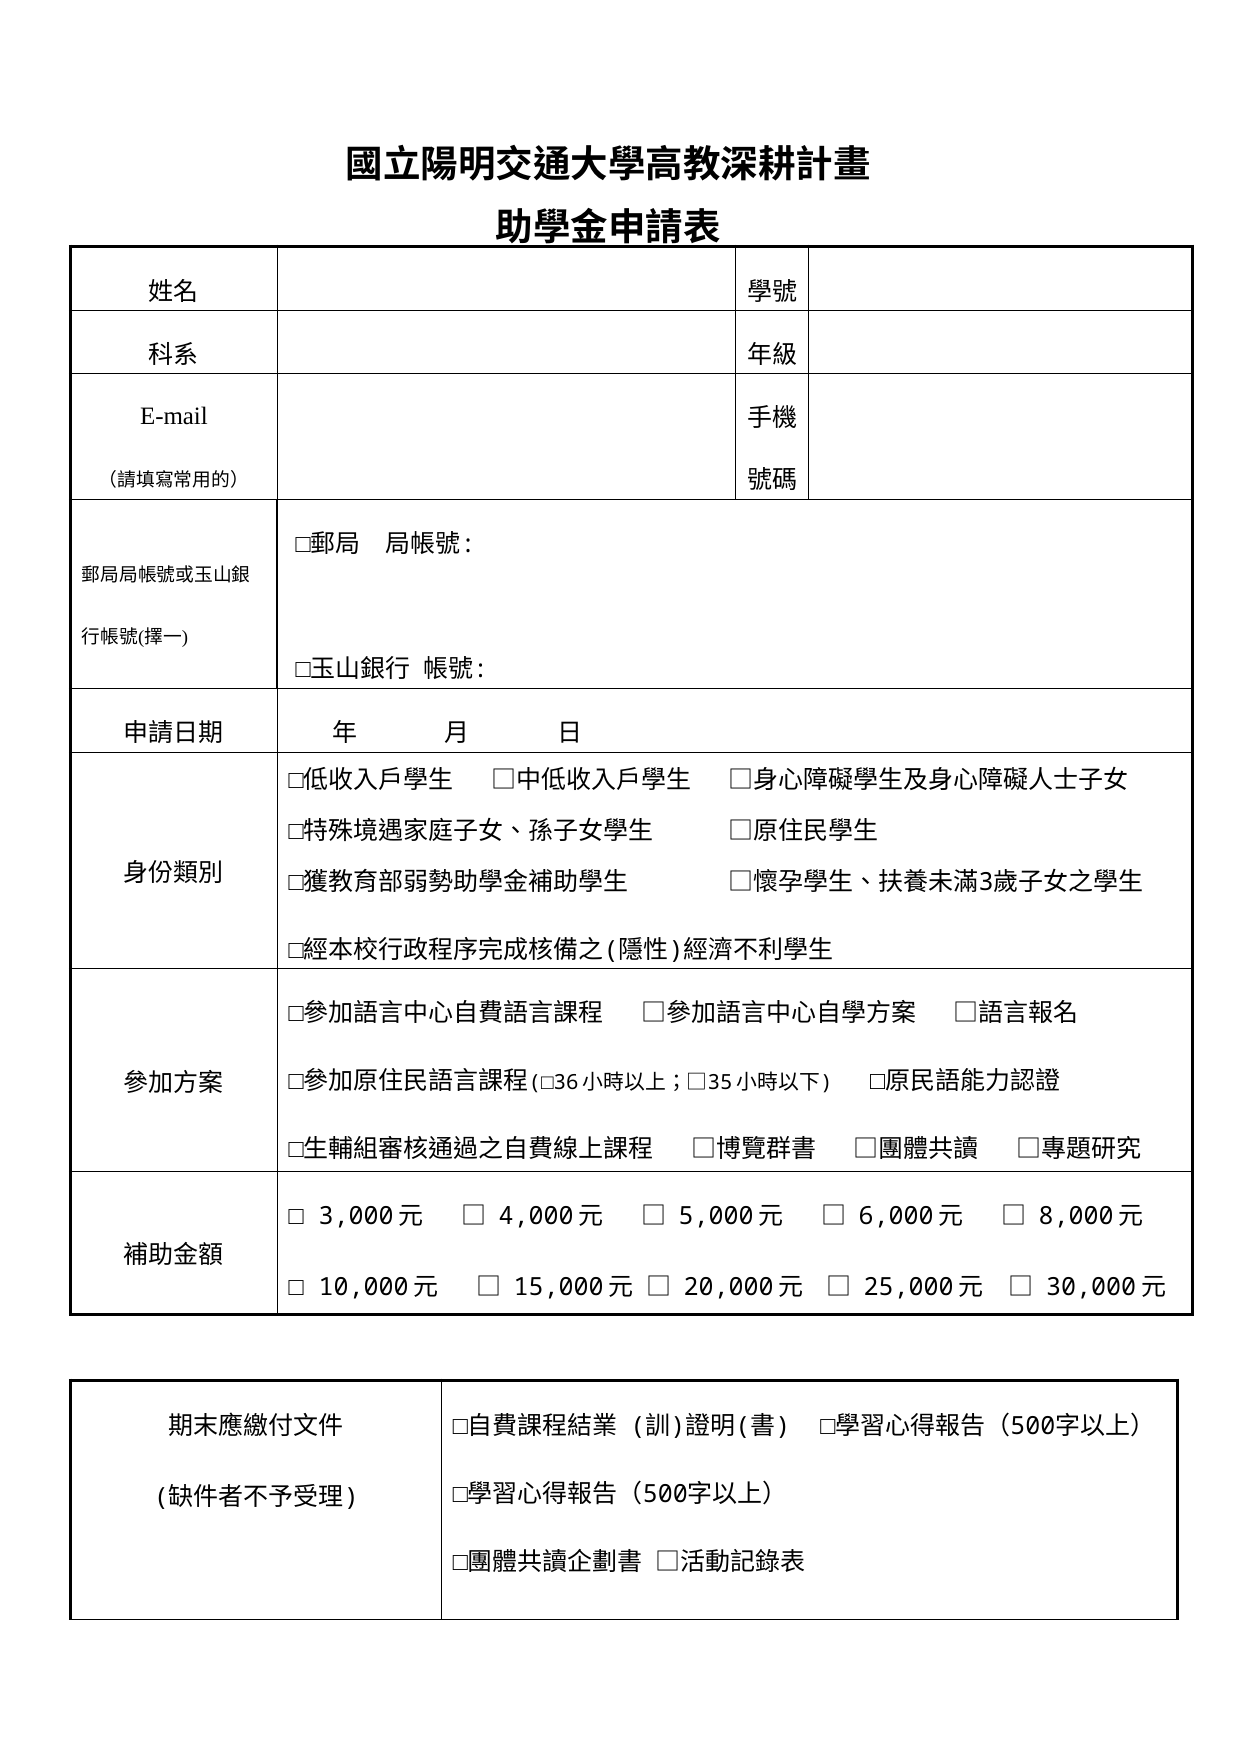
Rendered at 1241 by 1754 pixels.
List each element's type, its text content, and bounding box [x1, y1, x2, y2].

table_header [278, 248, 735, 310]
table_cell [809, 311, 1191, 373]
table_header □自費課程結業 (訓)證明(書) □學習心得報告（500字以上） □學習心得報告（500字以上） □團體共讀企劃書 □活動記錄表 [442, 1382, 1176, 1619]
subtitle 國立陽明交通大學高教深耕計畫 [148, 119, 1068, 182]
table_cell 身份類別 [72, 753, 277, 968]
table_cell 科系 [72, 311, 277, 373]
table_cell 申請日期 [72, 689, 277, 751]
table_cell 年 月 日 [278, 689, 1191, 751]
table_cell □郵局 局帳號: □玉山銀行 帳號: [278, 500, 1191, 688]
table_header 學號 [736, 248, 808, 310]
table_cell □ 3,000元 □ 4,000元 □ 5,000元 □ 6,000元 □ 8,000元 □ 10,000元 □ 15,000元 □ 20,000元 □ 25,000元 □ 30,000元 [278, 1172, 1191, 1313]
table_cell 手機號碼 [736, 374, 808, 499]
table_cell E-mail （請填寫常用的） [72, 374, 277, 499]
table_header 期末應繳付文件 (缺件者不予受理) [72, 1382, 441, 1619]
subtitle 助學金申請表 [148, 182, 1068, 244]
table_cell □低收入戶學生 □中低收入戶學生 □身心障礙學生及身心障礙人士子女 □特殊境遇家庭子女、孫子女學生 □原住民學生 □獲教育部弱勢助學金補助學生 □懷孕學生、扶養未滿3歲子女之學生 □經本校行政程序完成核備之(隱性)經濟不利學生 [278, 753, 1191, 968]
table_cell [278, 374, 735, 499]
table_header [809, 248, 1191, 310]
table_cell [809, 374, 1191, 499]
table_cell 年級 [736, 311, 808, 373]
table_cell □參加語言中心自費語言課程 □參加語言中心自學方案 □語言報名 □參加原住民語言課程(□36小時以上；□35小時以下) □原民語能力認證 □生輔組審核通過之自費線上課程 □博覽群書 □團體共讀 □專題研究 [278, 969, 1191, 1171]
table_cell [278, 311, 735, 373]
table_header 姓名 [72, 248, 277, 310]
table_cell 參加方案 [72, 969, 277, 1171]
table_cell 補助金額 [72, 1172, 277, 1313]
table_cell 郵局局帳號或玉山銀行帳號(擇一) [72, 500, 276, 688]
